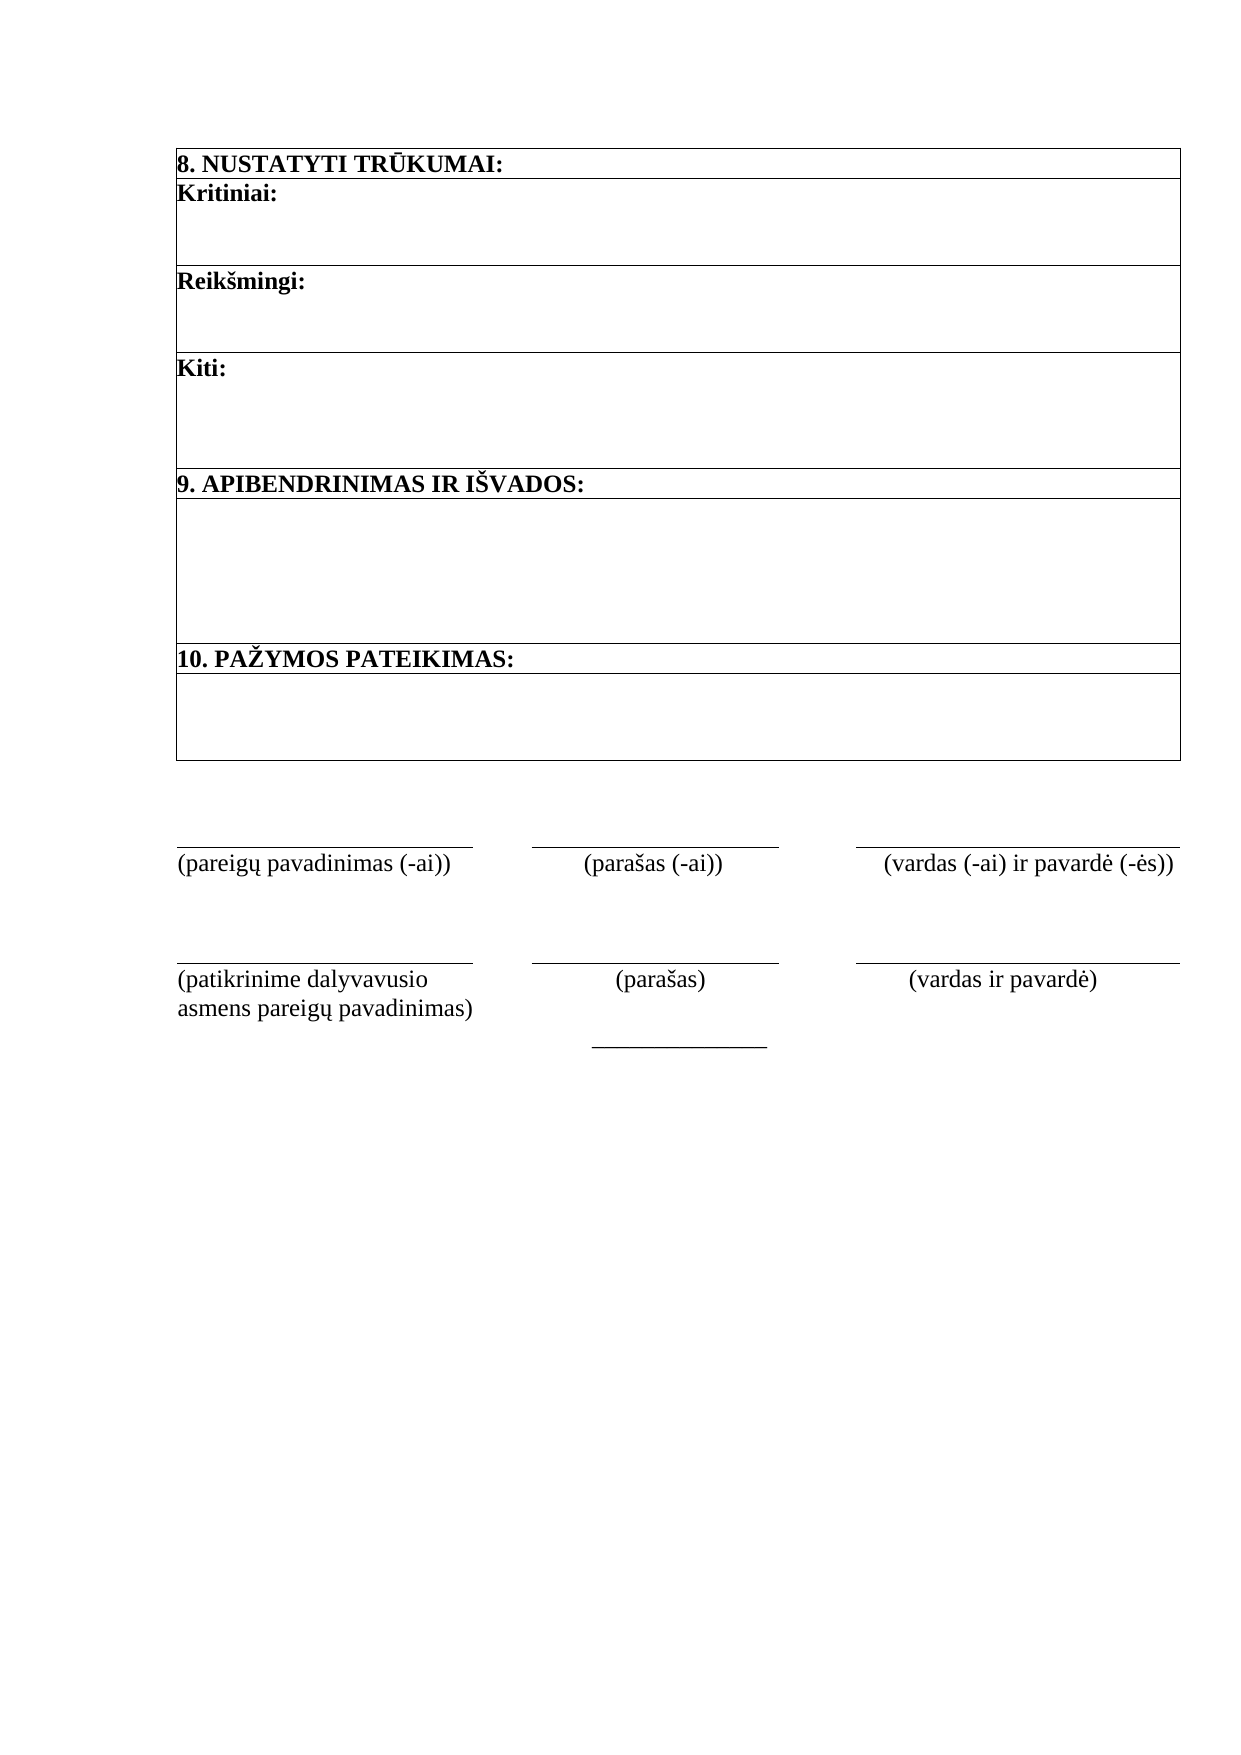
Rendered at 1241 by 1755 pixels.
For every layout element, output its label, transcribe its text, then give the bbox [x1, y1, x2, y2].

table_cell [177, 499, 1180, 643]
text ______________ [177, 1022, 1181, 1050]
table_header [532, 877, 779, 963]
table_cell Kiti: [177, 353, 1180, 468]
table_header [473, 818, 532, 847]
table_cell 9. APIBENDRINIMAS IR IŠVADOS: [177, 469, 1180, 498]
table_header [177, 877, 472, 963]
table_cell 10. PAŽYMOS PATEIKIMAS: [177, 644, 1180, 672]
table_header [779, 818, 856, 847]
text asmens pareigų pavadinimas) [177, 993, 1181, 1022]
table_cell [177, 674, 1180, 760]
table_header [856, 818, 1180, 847]
text (patikrinime dalyvavusio (parašas) (vardas ir pavardė) [177, 964, 1181, 993]
text (pareigų pavadinimas (-ai)) (parašas (-ai)) (vardas (-ai) ir pavardė (-ės)) [177, 848, 1181, 877]
table_header [532, 818, 779, 847]
table_cell Reikšmingi: [177, 266, 1180, 352]
table_header [177, 818, 472, 847]
table_header [779, 877, 856, 963]
table_header 8. NUSTATYTI TRŪKUMAI: [177, 149, 1180, 177]
table_cell Kritiniai: [177, 179, 1180, 265]
table_header [473, 877, 532, 963]
table_header [856, 877, 1180, 963]
